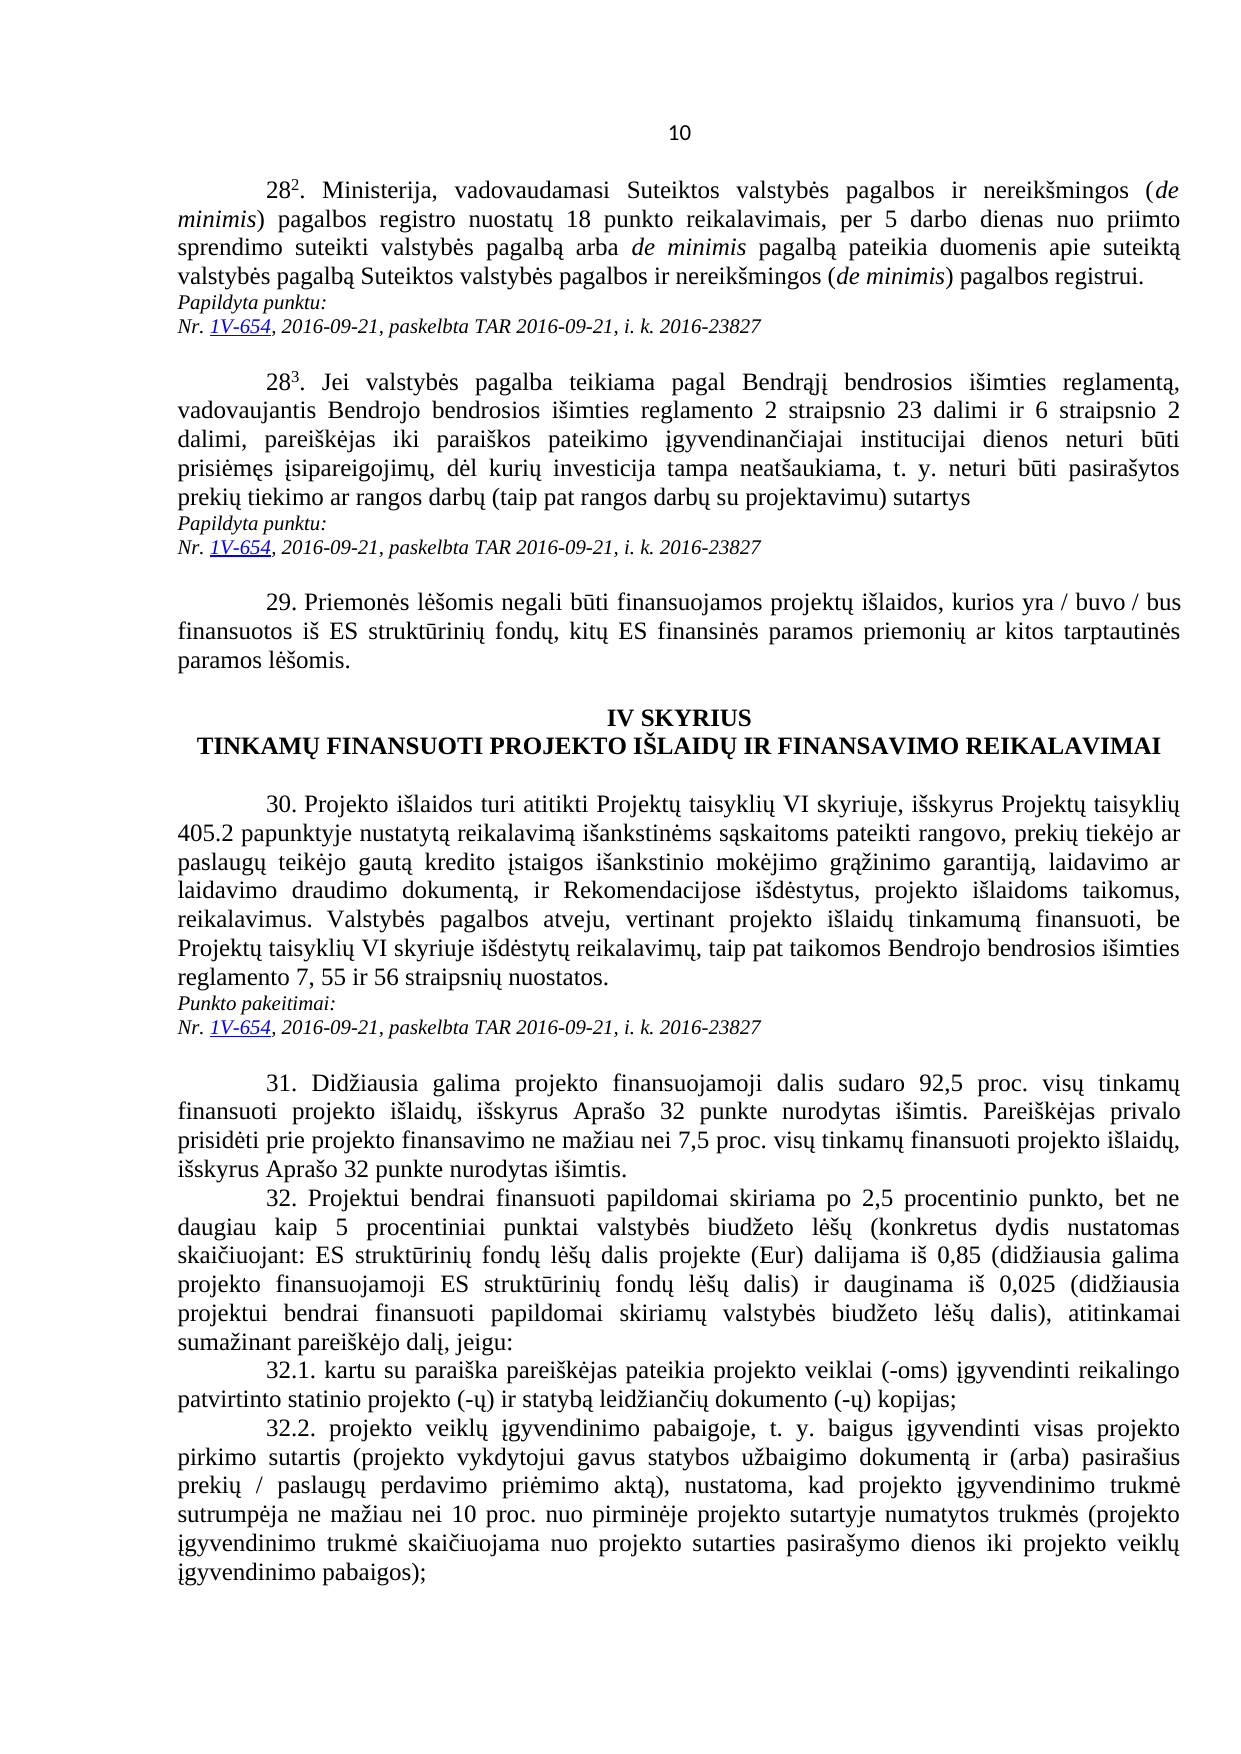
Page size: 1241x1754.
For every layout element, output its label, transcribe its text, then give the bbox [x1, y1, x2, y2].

text 31. Didžiausia galima projekto finansuojamoji dalis sudaro 92,5 proc. visų tinkamų finansuoti projekto išlaidų, išskyrus Aprašo 32 punkte nurodytas išimtis. Pareiškėjas privalo prisidėti prie projekto finansavimo ne mažiau nei 7,5 proc. visų tinkamų finansuoti projekto išlaidų, išskyrus Aprašo 32 punkte nurodytas išimtis. [177, 1068, 1181, 1183]
text 29. Priemonės lėšomis negali būti finansuojamos projektų išlaidos, kurios yra / buvo / bus finansuotos iš ES struktūrinių fondų, kitų ES finansinės paramos priemonių ar kitos tarptautinės paramos lėšomis. [177, 587, 1181, 674]
text Nr. 1V-654, 2016-09-21, paskelbta TAR 2016-09-21, i. k. 2016-23827 [177, 534, 1181, 559]
text 32.2. projekto veiklų įgyvendinimo pabaigoje, t. y. baigus įgyvendinti visas projekto pirkimo sutartis (projekto vykdytojui gavus statybos užbaigimo dokumentą ir (arba) pasirašius prekių / paslaugų perdavimo priėmimo aktą), nustatoma, kad projekto įgyvendinimo trukmė sutrumpėja ne mažiau nei 10 proc. nuo pirminėje projekto sutartyje numatytos trukmės (projekto įgyvendinimo trukmė skaičiuojama nuo projekto sutarties pasirašymo dienos iki projekto veiklų įgyvendinimo pabaigos); [177, 1413, 1181, 1586]
text Papildyta punktu: [177, 511, 1181, 534]
text Nr. 1V-654, 2016-09-21, paskelbta TAR 2016-09-21, i. k. 2016-23827 [177, 1015, 1181, 1039]
text TINKAMŲ FINANSUOTI PROJEKTO IŠLAIDŲ IR FINANSAVIMO REIKALAVIMAI [177, 731, 1181, 760]
text Nr. 1V-654, 2016-09-21, paskelbta TAR 2016-09-21, i. k. 2016-23827 [177, 314, 1181, 338]
text IV SKYRIUS [177, 703, 1181, 731]
text Papildyta punktu: [177, 290, 1181, 314]
text 30. Projekto išlaidos turi atitikti Projektų taisyklių VI skyriuje, išskyrus Projektų taisyklių 405.2 papunktyje nustatytą reikalavimą išankstinėms sąskaitoms pateikti rangovo, prekių tiekėjo ar paslaugų teikėjo gautą kredito įstaigos išankstinio mokėjimo grąžinimo garantiją, laidavimo ar laidavimo draudimo dokumentą, ir Rekomendacijose išdėstytus, projekto išlaidoms taikomus, reikalavimus. Valstybės pagalbos atveju, vertinant projekto išlaidų tinkamumą finansuoti, be Projektų taisyklių VI skyriuje išdėstytų reikalavimų, taip pat taikomos Bendrojo bendrosios išimties reglamento 7, 55 ir 56 straipsnių nuostatos. [177, 789, 1181, 991]
text 282. Ministerija, vadovaudamasi Suteiktos valstybės pagalbos ir nereikšmingos (de minimis) pagalbos registro nuostatų 18 punkto reikalavimais, per 5 darbo dienas nuo priimto sprendimo suteikti valstybės pagalbą arba de minimis pagalbą pateikia duomenis apie suteiktą valstybės pagalbą Suteiktos valstybės pagalbos ir nereikšmingos (de minimis) pagalbos registrui. [177, 175, 1181, 290]
text Punkto pakeitimai: [177, 991, 1181, 1015]
text 32.1. kartu su paraiška pareiškėjas pateikia projekto veiklai (-oms) įgyvendinti reikalingo patvirtinto statinio projekto (-ų) ir statybą leidžiančių dokumento (-ų) kopijas; [177, 1356, 1181, 1413]
text 32. Projektui bendrai finansuoti papildomai skiriama po 2,5 procentinio punkto, bet ne daugiau kaip 5 procentiniai punktai valstybės biudžeto lėšų (konkretus dydis nustatomas skaičiuojant: ES struktūrinių fondų lėšų dalis projekte (Eur) dalijama iš 0,85 (didžiausia galima projekto finansuojamoji ES struktūrinių fondų lėšų dalis) ir dauginama iš 0,025 (didžiausia projektui bendrai finansuoti papildomai skiriamų valstybės biudžeto lėšų dalis), atitinkamai sumažinant pareiškėjo dalį, jeigu: [177, 1183, 1181, 1356]
text 283. Jei valstybės pagalba teikiama pagal Bendrąjį bendrosios išimties reglamentą, vadovaujantis Bendrojo bendrosios išimties reglamento 2 straipsnio 23 dalimi ir 6 straipsnio 2 dalimi, pareiškėjas iki paraiškos pateikimo įgyvendinančiajai institucijai dienos neturi būti prisiėmęs įsipareigojimų, dėl kurių investicija tampa neatšaukiama, t. y. neturi būti pasirašytos prekių tiekimo ar rangos darbų (taip pat rangos darbų su projektavimu) sutartys [177, 367, 1181, 511]
